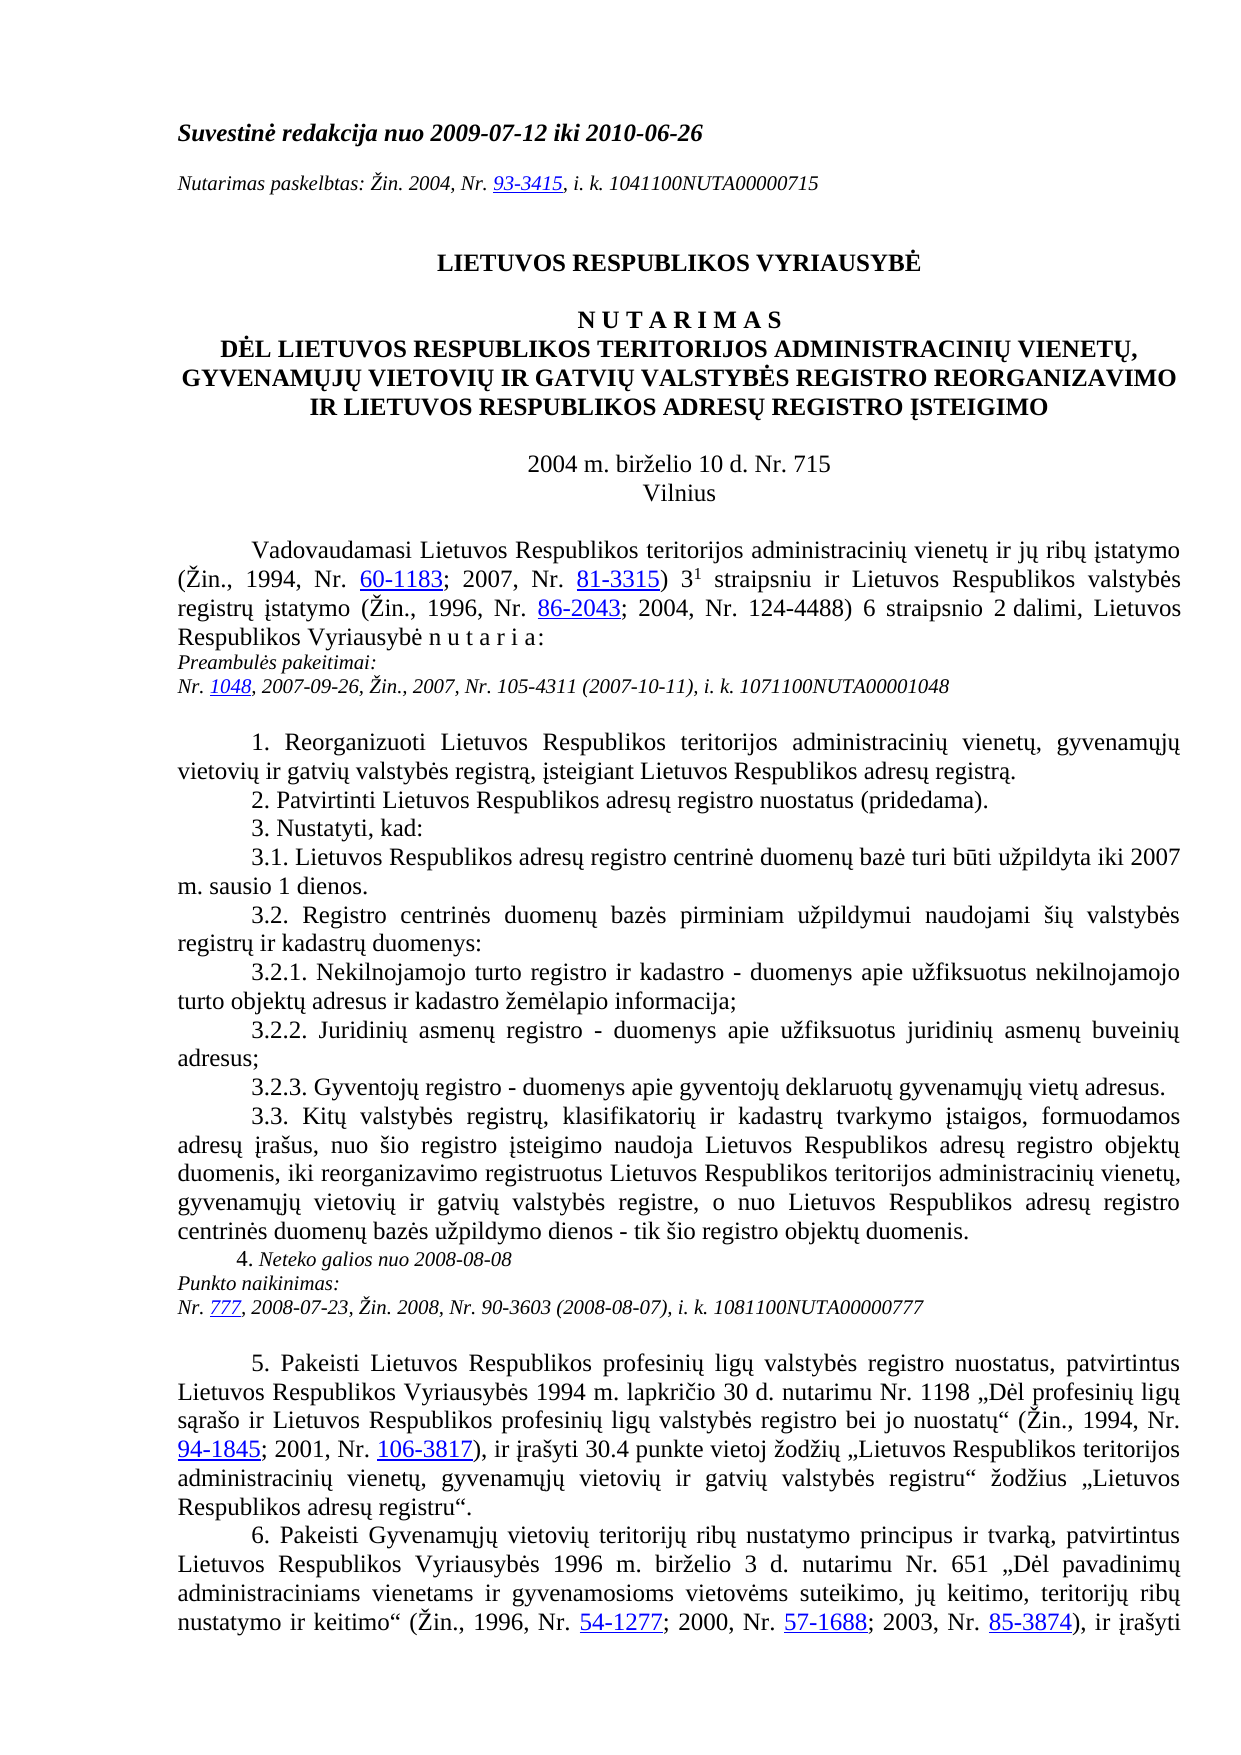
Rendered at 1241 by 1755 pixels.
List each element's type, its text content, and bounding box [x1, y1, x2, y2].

text 6. Pakeisti Gyvenamųjų vietovių teritorijų ribų nustatymo principus ir tvarką, patvirtintus Lietuvos Respublikos Vyriausybės 1996 m. birželio 3 d. nutarimu Nr. 651 „Dėl pavadinimų administraciniams vienetams ir gyvenamosioms vietovėms suteikimo, jų keitimo, teritorijų ribų nustatymo ir keitimo“ (Žin., 1996, Nr. 54-1277; 2000, Nr. 57-1688; 2003, Nr. 85-3874), ir įrašyti [177, 1520, 1181, 1635]
text 3.2. Registro centrinės duomenų bazės pirminiam užpildymui naudojami šių valstybės registrų ir kadastrų duomenys: [177, 900, 1181, 957]
text 3.2.3. Gyventojų registro - duomenys apie gyventojų deklaruotų gyvenamųjų vietų adresus. [177, 1072, 1181, 1101]
text 2. Patvirtinti Lietuvos Respublikos adresų registro nuostatus (pridedama). [177, 785, 1181, 813]
text LIETUVOS RESPUBLIKOS VYRIAUSYBĖ [177, 248, 1181, 277]
text 1. Reorganizuoti Lietuvos Respublikos teritorijos administracinių vienetų, gyvenamųjų vietovių ir gatvių valstybės registrą, įsteigiant Lietuvos Respublikos adresų registrą. [177, 727, 1181, 785]
text Nutarimas paskelbtas: Žin. 2004, Nr. 93-3415, i. k. 1041100NUTA00000715 [177, 171, 1181, 195]
text Nr. 777, 2008-07-23, Žin. 2008, Nr. 90-3603 (2008-08-07), i. k. 1081100NUTA00000777 [177, 1295, 1181, 1319]
text Vilnius [177, 478, 1181, 507]
text Suvestinė redakcija nuo 2009-07-12 iki 2010-06-26 [177, 118, 1181, 147]
text 3.3. Kitų valstybės registrų, klasifikatorių ir kadastrų tvarkymo įstaigos, formuodamos adresų įrašus, nuo šio registro įsteigimo naudoja Lietuvos Respublikos adresų registro objektų duomenis, iki reorganizavimo registruotus Lietuvos Respublikos teritorijos administracinių vienetų, gyvenamųjų vietovių ir gatvių valstybės registre, o nuo Lietuvos Respublikos adresų registro centrinės duomenų bazės užpildymo dienos - tik šio registro objektų duomenis. [177, 1101, 1181, 1245]
text Vadovaudamasi Lietuvos Respublikos teritorijos administracinių vienetų ir jų ribų įstatymo (Žin., 1994, Nr. 60-1183; 2007, Nr. 81-3315) 31 straipsniu ir Lietuvos Respublikos valstybės registrų įstatymo (Žin., 1996, Nr. 86-2043; 2004, Nr. 124-4488) 6 straipsnio 2 dalimi, Lietuvos Respublikos Vyriausybė nutaria: [177, 535, 1181, 650]
text DĖL LIETUVOS RESPUBLIKOS TERITORIJOS ADMINISTRACINIŲ VIENETŲ, GYVENAMŲJŲ VIETOVIŲ IR GATVIŲ VALSTYBĖS REGISTRO REORGANIZAVIMO IR LIETUVOS RESPUBLIKOS ADRESŲ REGISTRO ĮSTEIGIMO [177, 334, 1181, 420]
text 3.2.2. Juridinių asmenų registro - duomenys apie užfiksuotus juridinių asmenų buveinių adresus; [177, 1015, 1181, 1072]
text 5. Pakeisti Lietuvos Respublikos profesinių ligų valstybės registro nuostatus, patvirtintus Lietuvos Respublikos Vyriausybės 1994 m. lapkričio 30 d. nutarimu Nr. 1198 „Dėl profesinių ligų sąrašo ir Lietuvos Respublikos profesinių ligų valstybės registro bei jo nuostatų“ (Žin., 1994, Nr. 94-1845; 2001, Nr. 106-3817), ir įrašyti 30.4 punkte vietoj žodžių „Lietuvos Respublikos teritorijos administracinių vienetų, gyvenamųjų vietovių ir gatvių valstybės registru“ žodžius „Lietuvos Respublikos adresų registru“. [177, 1348, 1181, 1520]
text 3. Nustatyti, kad: [177, 813, 1181, 842]
text 3.1. Lietuvos Respublikos adresų registro centrinė duomenų bazė turi būti užpildyta iki 2007 m. sausio 1 dienos. [177, 842, 1181, 900]
text 2004 m. birželio 10 d. Nr. 715 [177, 449, 1181, 478]
text Preambulės pakeitimai: [177, 650, 1181, 674]
text Nr. 1048, 2007-09-26, Žin., 2007, Nr. 105-4311 (2007-10-11), i. k. 1071100NUTA00001048 [177, 674, 1181, 698]
text Punkto naikinimas: [177, 1271, 1181, 1295]
text 4. Neteko galios nuo 2008-08-08 [177, 1245, 1181, 1271]
text N U T A R I M A S [177, 305, 1181, 334]
text 3.2.1. Nekilnojamojo turto registro ir kadastro - duomenys apie užfiksuotus nekilnojamojo turto objektų adresus ir kadastro žemėlapio informacija; [177, 957, 1181, 1015]
